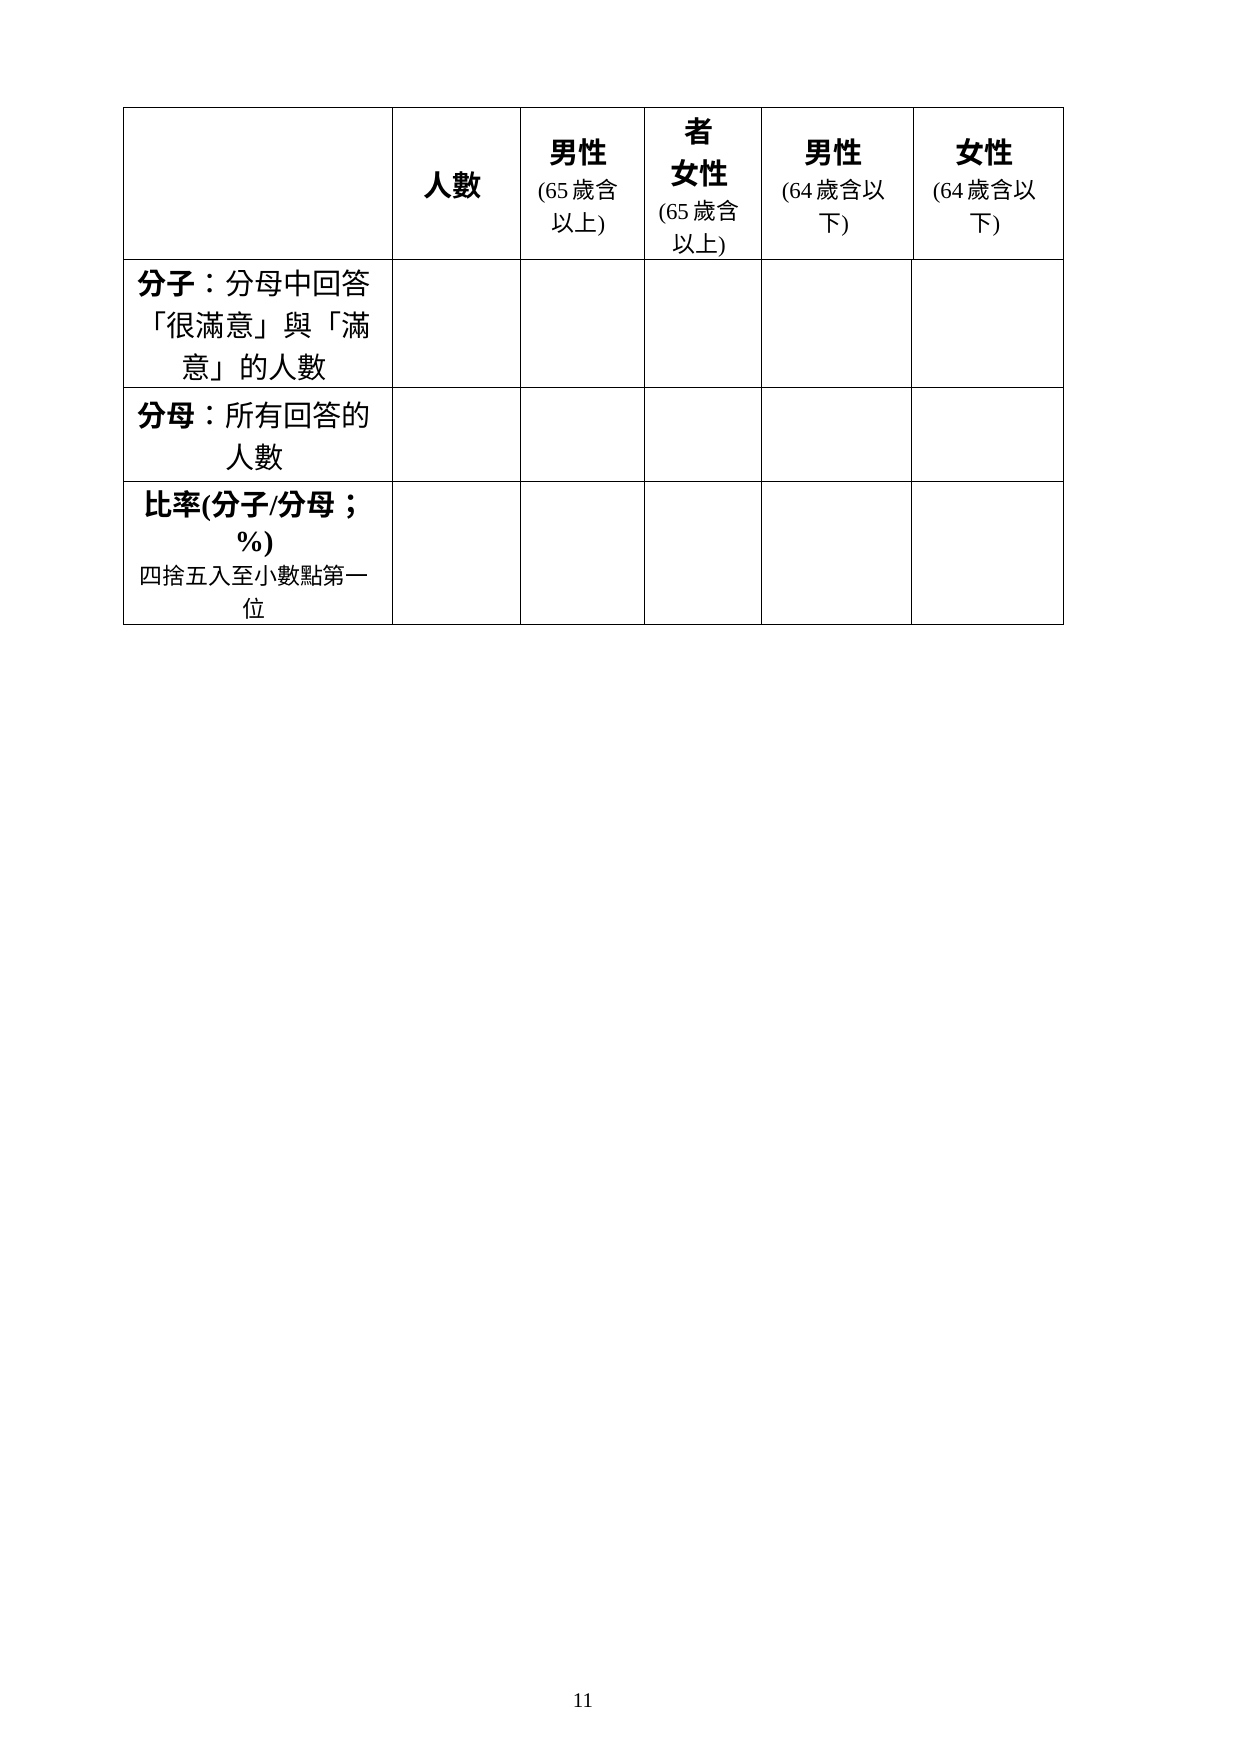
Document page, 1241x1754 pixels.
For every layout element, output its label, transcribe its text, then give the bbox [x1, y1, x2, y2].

table_cell [762, 260, 911, 387]
table_cell [393, 482, 520, 624]
table_cell [521, 482, 644, 624]
table_cell 分母：所有回答的 人數 [124, 388, 392, 481]
table_cell 人數 [393, 108, 520, 259]
table_cell [762, 482, 911, 624]
table_cell [762, 388, 911, 481]
table_cell 比率(分子/分母；%) 四捨五入至小數點第一位 [124, 482, 392, 624]
table_cell [645, 388, 761, 481]
table_cell 女性 (64歲含以下) [914, 108, 1063, 259]
table_cell [912, 482, 1063, 624]
table_cell 男性 (64歲含以下) [762, 108, 913, 259]
table_cell [912, 260, 1063, 387]
table_cell 分子：分母中回答「很滿意」與「滿意」的人數 [124, 260, 392, 387]
table_cell [645, 482, 761, 624]
table_cell [521, 388, 644, 481]
table_cell [912, 388, 1063, 481]
table_cell [521, 260, 644, 387]
table_cell 男性 (65歲含以上) [521, 108, 644, 259]
table_cell [393, 388, 520, 481]
table_cell 者 女性 (65歲含以上) [645, 108, 761, 259]
table_cell [645, 260, 761, 387]
table_cell [393, 260, 520, 387]
table_cell [124, 108, 392, 259]
